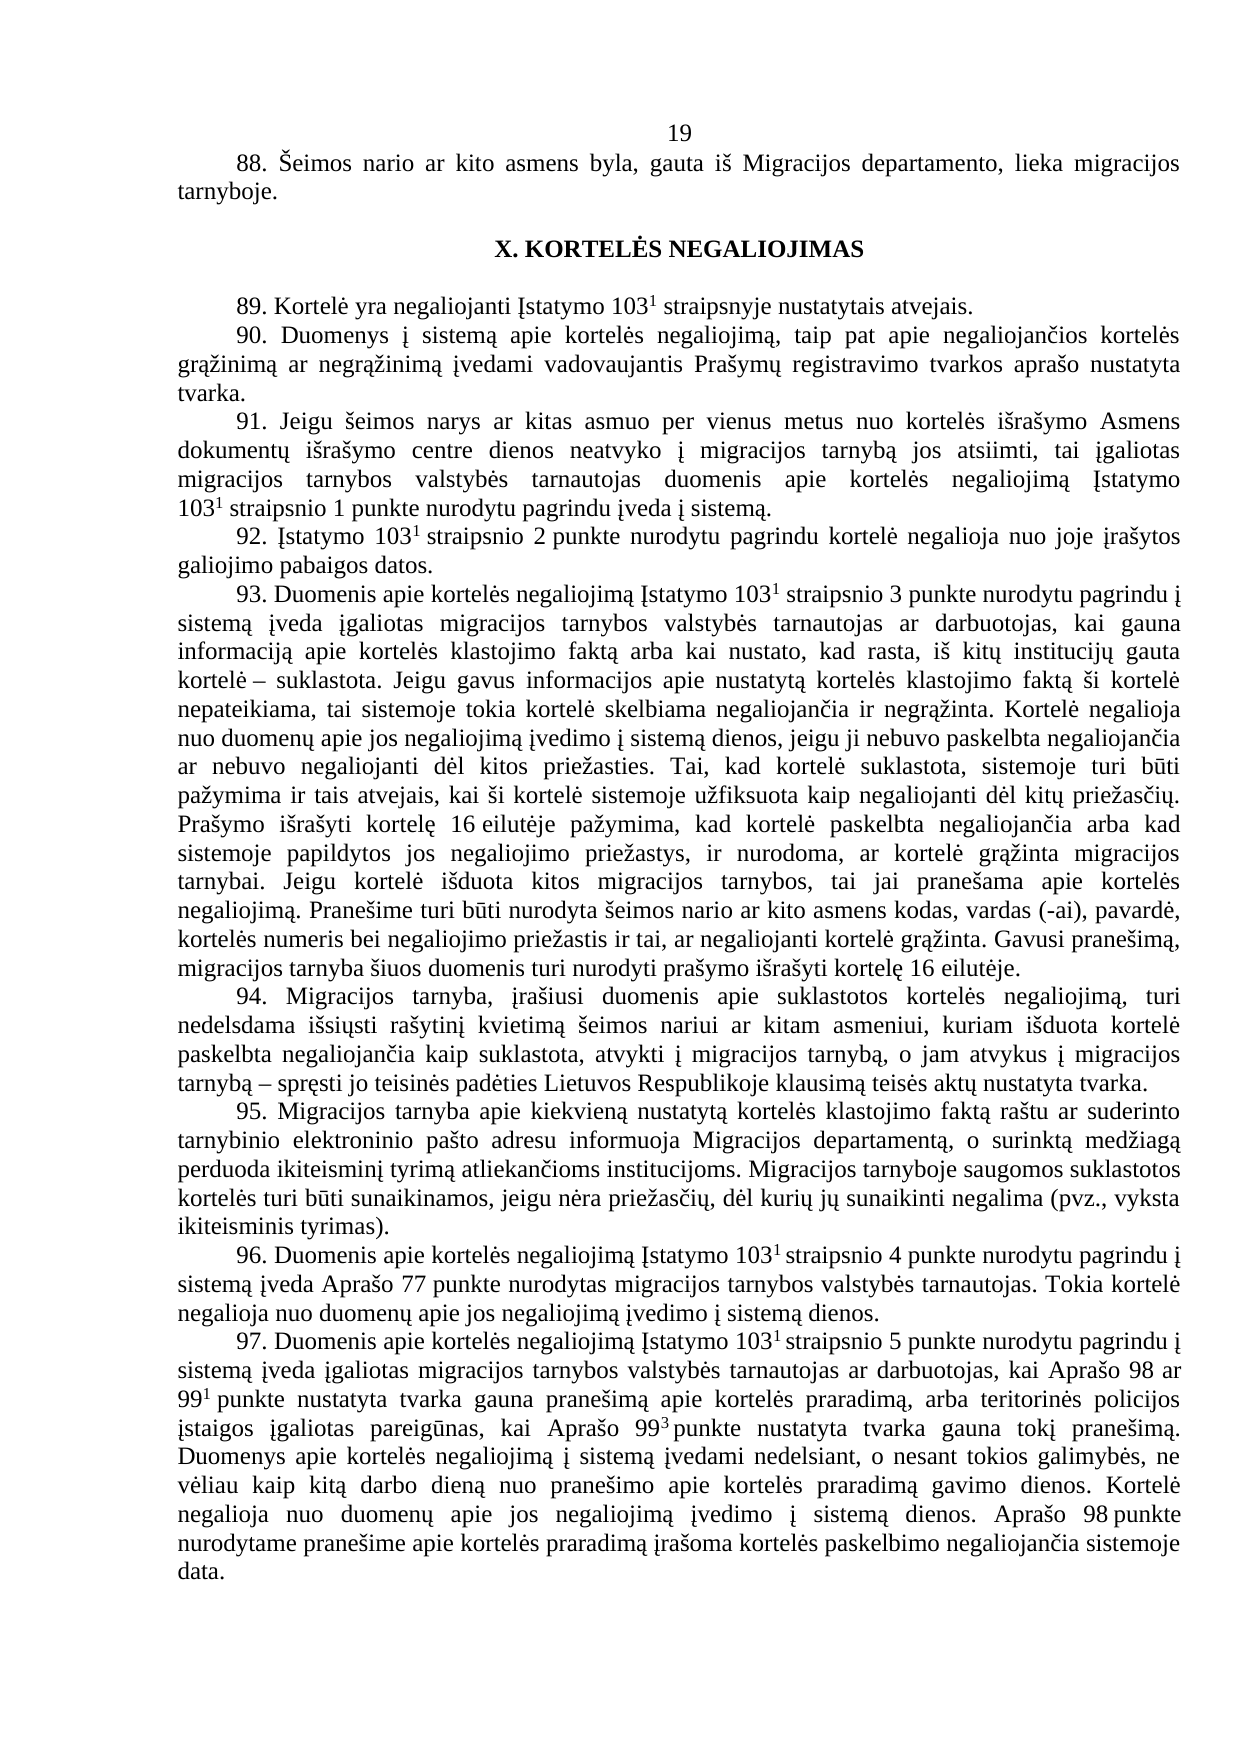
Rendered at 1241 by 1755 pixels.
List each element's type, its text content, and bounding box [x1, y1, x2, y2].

text 96. Duomenis apie kortelės negaliojimą Įstatymo 1031 straipsnio 4 punkte nurodytu pagrindu į sistemą įveda Aprašo 77 punkte nurodytas migracijos tarnybos valstybės tarnautojas. Tokia kortelė negalioja nuo duomenų apie jos negaliojimą įvedimo į sistemą dienos. [177, 1240, 1181, 1326]
text X. KORTELĖS NEGALIOJIMAS [177, 234, 1181, 263]
text 90. Duomenys į sistemą apie kortelės negaliojimą, taip pat apie negaliojančios kortelės grąžinimą ar negrąžinimą įvedami vadovaujantis Prašymų registravimo tvarkos aprašo nustatyta tvarka. [177, 320, 1181, 406]
text 92. Įstatymo 1031 straipsnio 2 punkte nurodytu pagrindu kortelė negalioja nuo joje įrašytos galiojimo pabaigos datos. [177, 521, 1181, 579]
text 94. Migracijos tarnyba, įrašiusi duomenis apie suklastotos kortelės negaliojimą, turi nedelsdama išsiųsti rašytinį kvietimą šeimos nariui ar kitam asmeniui, kuriam išduota kortelė paskelbta negaliojančia kaip suklastota, atvykti į migracijos tarnybą, o jam atvykus į migracijos tarnybą – spręsti jo teisinės padėties Lietuvos Respublikoje klausimą teisės aktų nustatyta tvarka. [177, 981, 1181, 1096]
text 91. Jeigu šeimos narys ar kitas asmuo per vienus metus nuo kortelės išrašymo Asmens dokumentų išrašymo centre dienos neatvyko į migracijos tarnybą jos atsiimti, tai įgaliotas migracijos tarnybos valstybės tarnautojas duomenis apie kortelės negaliojimą Įstatymo 1031 straipsnio 1 punkte nurodytu pagrindu įveda į sistemą. [177, 406, 1181, 521]
text 93. Duomenis apie kortelės negaliojimą Įstatymo 1031 straipsnio 3 punkte nurodytu pagrindu į sistemą įveda įgaliotas migracijos tarnybos valstybės tarnautojas ar darbuotojas, kai gauna informaciją apie kortelės klastojimo faktą arba kai nustato, kad rasta, iš kitų institucijų gauta kortelė – suklastota. Jeigu gavus informacijos apie nustatytą kortelės klastojimo faktą ši kortelė nepateikiama, tai sistemoje tokia kortelė skelbiama negaliojančia ir negrąžinta. Kortelė negalioja nuo duomenų apie jos negaliojimą įvedimo į sistemą dienos, jeigu ji nebuvo paskelbta negaliojančia ar nebuvo negaliojanti dėl kitos priežasties. Tai, kad kortelė suklastota, sistemoje turi būti pažymima ir tais atvejais, kai ši kortelė sistemoje užfiksuota kaip negaliojanti dėl kitų priežasčių. Prašymo išrašyti kortelę 16 eilutėje pažymima, kad kortelė paskelbta negaliojančia arba kad sistemoje papildytos jos negaliojimo priežastys, ir nurodoma, ar kortelė grąžinta migracijos tarnybai. Jeigu kortelė išduota kitos migracijos tarnybos, tai jai pranešama apie kortelės negaliojimą. Pranešime turi būti nurodyta šeimos nario ar kito asmens kodas, vardas (-ai), pavardė, kortelės numeris bei negaliojimo priežastis ir tai, ar negaliojanti kortelė grąžinta. Gavusi pranešimą, migracijos tarnyba šiuos duomenis turi nurodyti prašymo išrašyti kortelę 16 eilutėje. [177, 579, 1181, 981]
text 97. Duomenis apie kortelės negaliojimą Įstatymo 1031 straipsnio 5 punkte nurodytu pagrindu į sistemą įveda įgaliotas migracijos tarnybos valstybės tarnautojas ar darbuotojas, kai Aprašo 98 ar 991 punkte nustatyta tvarka gauna pranešimą apie kortelės praradimą, arba teritorinės policijos įstaigos įgaliotas pareigūnas, kai Aprašo 993 punkte nustatyta tvarka gauna tokį pranešimą. Duomenys apie kortelės negaliojimą į sistemą įvedami nedelsiant, o nesant tokios galimybės, ne vėliau kaip kitą darbo dieną nuo pranešimo apie kortelės praradimą gavimo dienos. Kortelė negalioja nuo duomenų apie jos negaliojimą įvedimo į sistemą dienos. Aprašo 98 punkte nurodytame pranešime apie kortelės praradimą įrašoma kortelės paskelbimo negaliojančia sistemoje data. [177, 1326, 1181, 1585]
text 95. Migracijos tarnyba apie kiekvieną nustatytą kortelės klastojimo faktą raštu ar suderinto tarnybinio elektroninio pašto adresu informuoja Migracijos departamentą, o surinktą medžiagą perduoda ikiteisminį tyrimą atliekančioms institucijoms. Migracijos tarnyboje saugomos suklastotos kortelės turi būti sunaikinamos, jeigu nėra priežasčių, dėl kurių jų sunaikinti negalima (pvz., vyksta ikiteisminis tyrimas). [177, 1096, 1181, 1240]
text 89. Kortelė yra negaliojanti Įstatymo 1031 straipsnyje nustatytais atvejais. [177, 291, 1181, 320]
text 88. Šeimos nario ar kito asmens byla, gauta iš Migracijos departamento, lieka migracijos tarnyboje. [177, 148, 1181, 205]
